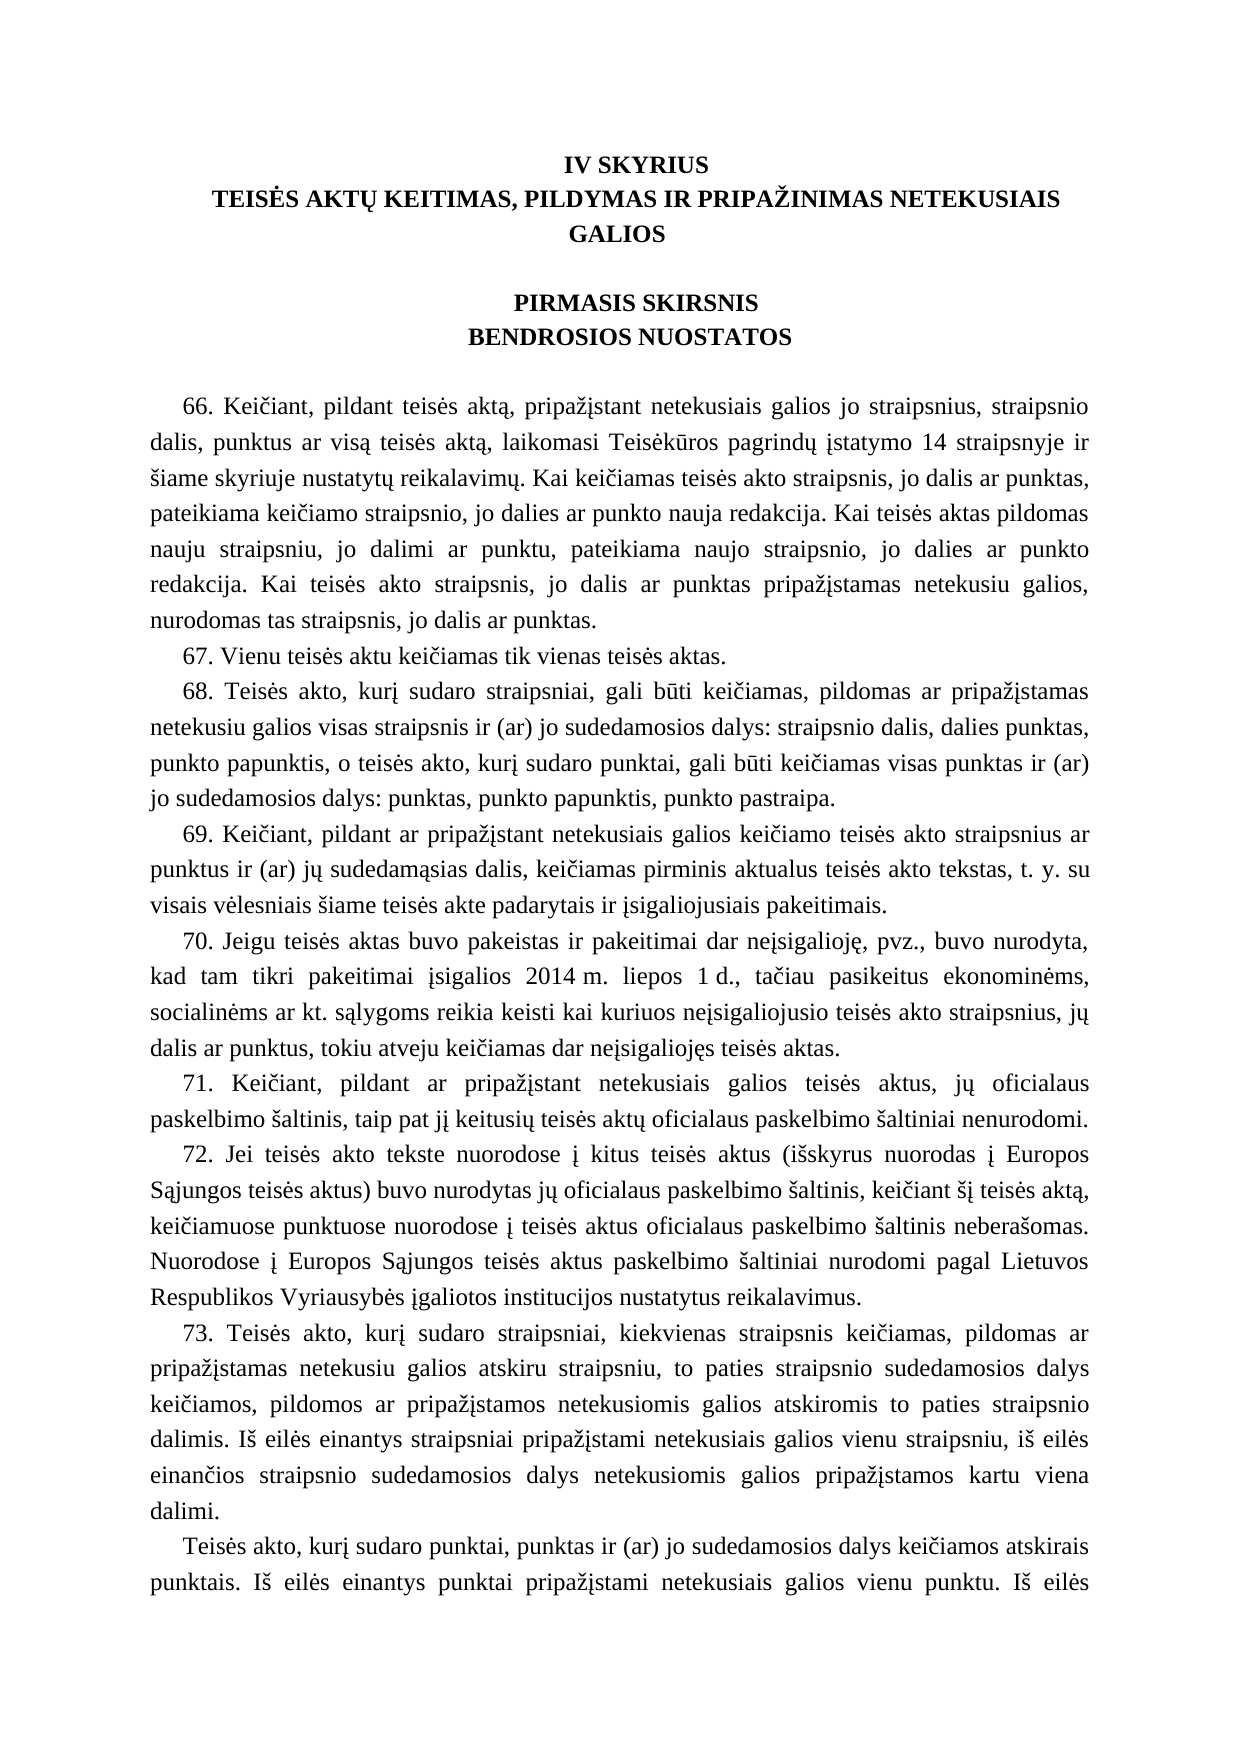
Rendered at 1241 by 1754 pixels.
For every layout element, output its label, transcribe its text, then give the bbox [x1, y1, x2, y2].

text PIRMASIS SKIRSNIS [150, 288, 1090, 317]
text 73. Teisės akto, kurį sudaro straipsniai, kiekvienas straipsnis keičiamas, pildomas ar pripažįstamas netekusiu galios atskiru straipsniu, to paties straipsnio sudedamosios dalys keičiamos, pildomos ar pripažįstamos netekusiomis galios atskiromis to paties straipsnio dalimis. Iš eilės einantys straipsniai pripažįstami netekusiais galios vienu straipsniu, iš eilės einančios straipsnio sudedamosios dalys netekusiomis galios pripažįstamos kartu viena dalimi. [150, 1318, 1090, 1524]
text 67. Vienu teisės aktu keičiamas tik vienas teisės aktas. [150, 641, 1090, 669]
text 70. Jeigu teisės aktas buvo pakeistas ir pakeitimai dar neįsigalioję, pvz., buvo nurodyta, kad tam tikri pakeitimai įsigalios 2014 m. liepos 1 d., tačiau pasikeitus ekonominėms, socialinėms ar kt. sąlygoms reikia keisti kai kuriuos neįsigaliojusio teisės akto straipsnius, jų dalis ar punktus, tokiu atveju keičiamas dar neįsigaliojęs teisės aktas. [150, 926, 1090, 1061]
text 71. Keičiant, pildant ar pripažįstant netekusiais galios teisės aktus, jų oficialaus paskelbimo šaltinis, taip pat jį keitusių teisės aktų oficialaus paskelbimo šaltiniai nenurodomi. [150, 1068, 1090, 1133]
text 68. Teisės akto, kurį sudaro straipsniai, gali būti keičiamas, pildomas ar pripažįstamas netekusiu galios visas straipsnis ir (ar) jo sudedamosios dalys: straipsnio dalis, dalies punktas, punkto papunktis, o teisės akto, kurį sudaro punktai, gali būti keičiamas visas punktas ir (ar) jo sudedamosios dalys: punktas, punkto papunktis, punkto pastraipa. [150, 676, 1090, 812]
text Teisės akto, kurį sudaro punktai, punktas ir (ar) jo sudedamosios dalys keičiamos atskirais punktais. Iš eilės einantys punktai pripažįstami netekusiais galios vienu punktu. Iš eilės [150, 1531, 1090, 1596]
text BENDROSIOS NUOSTATOS [150, 322, 1090, 351]
text TEISĖS AKTŲ KEITIMAS, PILDYMAS IR PRIPAŽINIMAS NETEKUSIAIS GALIOS [150, 184, 1090, 248]
text 66. Keičiant, pildant teisės aktą, pripažįstant netekusiais galios jo straipsnius, straipsnio dalis, punktus ar visą teisės aktą, laikomasi Teisėkūros pagrindų įstatymo 14 straipsnyje ir šiame skyriuje nustatytų reikalavimų. Kai keičiamas teisės akto straipsnis, jo dalis ar punktas, pateikiama keičiamo straipsnio, jo dalies ar punkto nauja redakcija. Kai teisės aktas pildomas nauju straipsniu, jo dalimi ar punktu, pateikiama naujo straipsnio, jo dalies ar punkto redakcija. Kai teisės akto straipsnis, jo dalis ar punktas pripažįstamas netekusiu galios, nurodomas tas straipsnis, jo dalis ar punktas. [150, 391, 1090, 634]
text 69. Keičiant, pildant ar pripažįstant netekusiais galios keičiamo teisės akto straipsnius ar punktus ir (ar) jų sudedamąsias dalis, keičiamas pirminis aktualus teisės akto tekstas, t. y. su visais vėlesniais šiame teisės akte padarytais ir įsigaliojusiais pakeitimais. [150, 819, 1090, 919]
text 72. Jei teisės akto tekste nuorodose į kitus teisės aktus (išskyrus nuorodas į Europos Sąjungos teisės aktus) buvo nurodytas jų oficialaus paskelbimo šaltinis, keičiant šį teisės aktą, keičiamuose punktuose nuorodose į teisės aktus oficialaus paskelbimo šaltinis neberašomas. Nuorodose į Europos Sąjungos teisės aktus paskelbimo šaltiniai nurodomi pagal Lietuvos Respublikos Vyriausybės įgaliotos institucijos nustatytus reikalavimus. [150, 1139, 1090, 1311]
text IV SKYRIUS [150, 150, 1090, 179]
